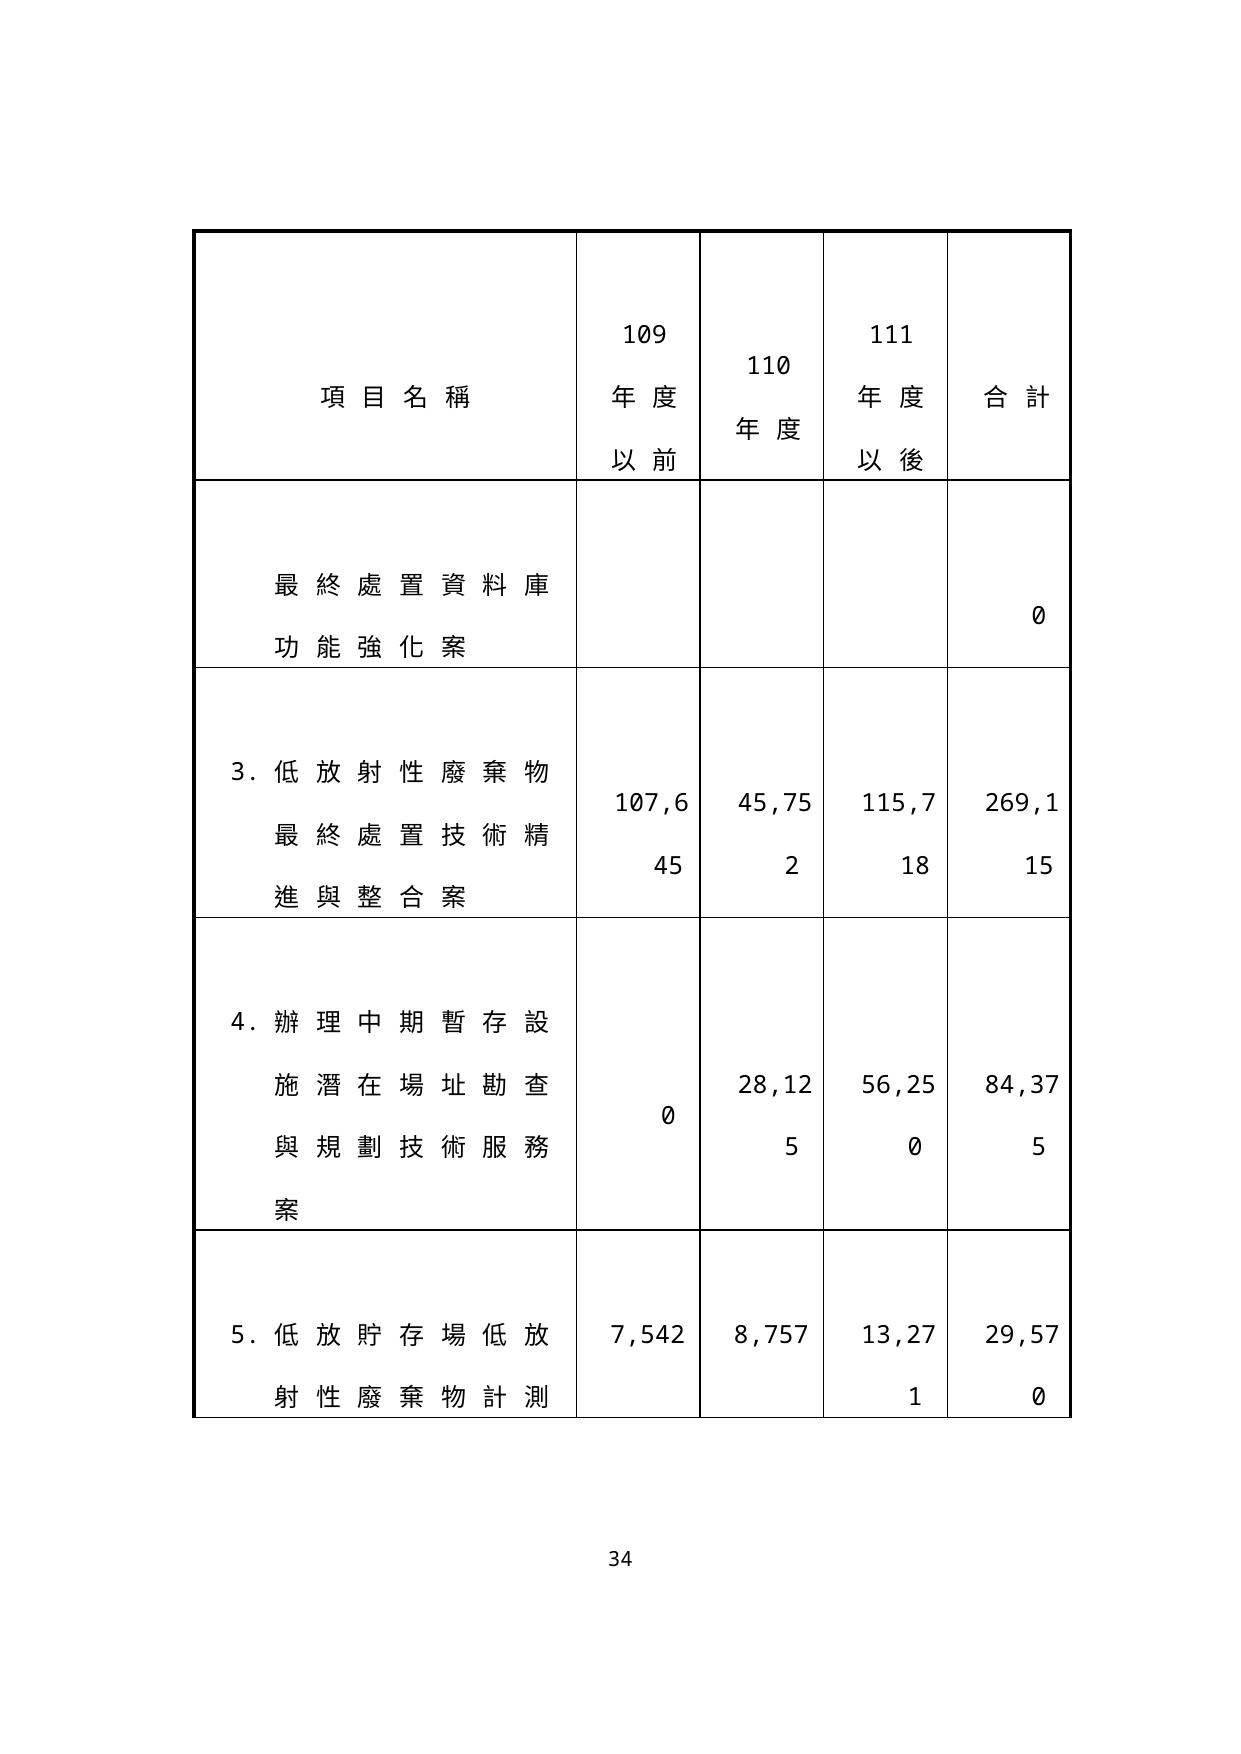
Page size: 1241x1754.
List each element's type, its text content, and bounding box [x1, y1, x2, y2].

table_cell 28,125 [701, 918, 823, 1229]
table_header 109年度以前 [577, 233, 699, 479]
table_cell 最終處置資料庫功能強化案 [196, 481, 576, 667]
table_cell 0 [948, 481, 1069, 667]
table_cell 115,718 [824, 668, 947, 917]
table_cell 269,115 [948, 668, 1069, 917]
table_cell 3.低放射性廢棄物最終處置技術精進與整合案 [196, 668, 576, 917]
table_cell 56,250 [824, 918, 947, 1229]
table_cell 45,752 [701, 668, 823, 917]
table_cell [577, 481, 699, 667]
table_header 111年度以後 [824, 233, 947, 479]
table_cell 107,645 [577, 668, 699, 917]
table_cell 5.低放貯存場低放射性廢棄物計測 [196, 1231, 576, 1417]
table_cell 0 [577, 918, 699, 1229]
table_cell 84,375 [948, 918, 1069, 1229]
table_cell 8,757 [701, 1231, 823, 1417]
table_cell [824, 481, 947, 667]
table_cell [701, 481, 823, 667]
table_cell 4.辦理中期暫存設施潛在場址勘查與規劃技術服務案 [196, 918, 576, 1229]
table_cell 13,271 [824, 1231, 947, 1417]
table_header 110年度 [701, 233, 823, 479]
table_header 合計 [948, 233, 1069, 479]
table_header 項目名稱 [196, 233, 576, 479]
table_cell 7,542 [577, 1231, 699, 1417]
table_cell 29,570 [948, 1231, 1069, 1417]
